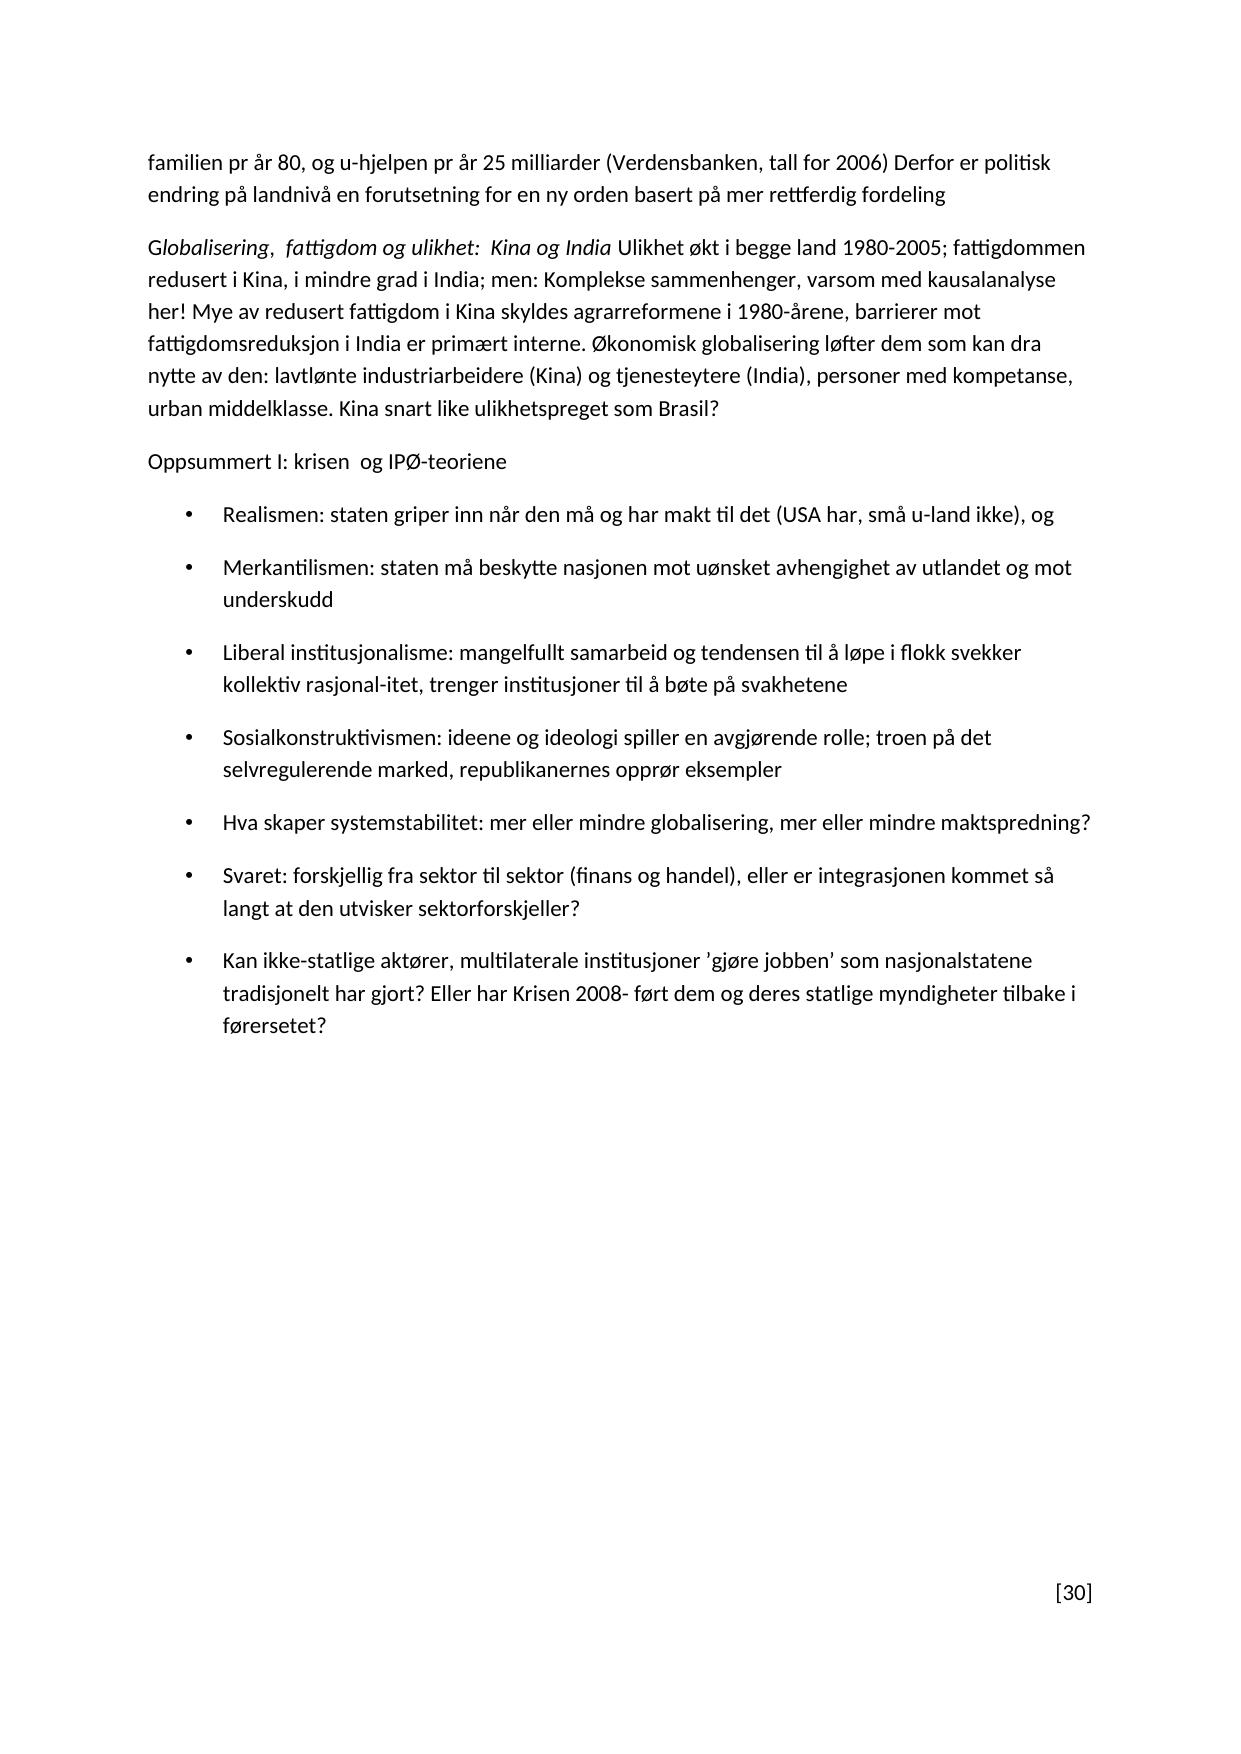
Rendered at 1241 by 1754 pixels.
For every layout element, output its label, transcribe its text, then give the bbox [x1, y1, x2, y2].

text Globalisering, fattigdom og ulikhet: Kina og India Ulikhet økt i begge land 1980-2005; fattigdommen redusert i Kina, i mindre grad i India; men: Komplekse sammenhenger, varsom med kausalanalyse her! Mye av redusert fattigdom i Kina skyldes agrarreformene i 1980-årene, barrierer mot fattigdomsreduksjon i India er primært interne. Økonomisk globalisering løfter dem som kan dra nytte av den: lavtlønte industriarbeidere (Kina) og tjenesteytere (India), personer med kompetanse, urban middelklasse. Kina snart like ulikhetspreget som Brasil? [148, 233, 1093, 422]
list Sosialkonstruktivismen: ideene og ideologi spiller en avgjørende rolle; troen på det selvregulerende marked, republikanernes opprør eksempler [185, 723, 1093, 783]
list Svaret: forskjellig fra sektor til sektor (finans og handel), eller er integrasjonen kommet så langt at den utvisker sektorforskjeller? [185, 861, 1093, 922]
list Realismen: staten griper inn når den må og har makt til det (USA har, små u-land ikke), og [185, 500, 1093, 528]
list Merkantilismen: staten må beskytte nasjonen mot uønsket avhengighet av utlandet og mot underskudd [185, 553, 1093, 613]
text familien pr år 80, og u-hjelpen pr år 25 milliarder (Verdensbanken, tall for 2006) Derfor er politisk endring på landnivå en forutsetning for en ny orden basert på mer rettferdig fordeling [148, 148, 1093, 208]
list Kan ikke-statlige aktører, multilaterale institusjoner ’gjøre jobben’ som nasjonalstatene tradisjonelt har gjort? Eller har Krisen 2008- ført dem og deres statlige myndigheter tilbake i førersetet? [185, 947, 1093, 1039]
text Oppsummert I: krisen og IPØ-teoriene [148, 447, 1093, 475]
list Hva skaper systemstabilitet: mer eller mindre globalisering, mer eller mindre maktspredning? [185, 808, 1093, 836]
list Liberal institusjonalisme: mangelfullt samarbeid og tendensen til å løpe i flokk svekker kollektiv rasjonal-itet, trenger institusjoner til å bøte på svakhetene [185, 638, 1093, 698]
